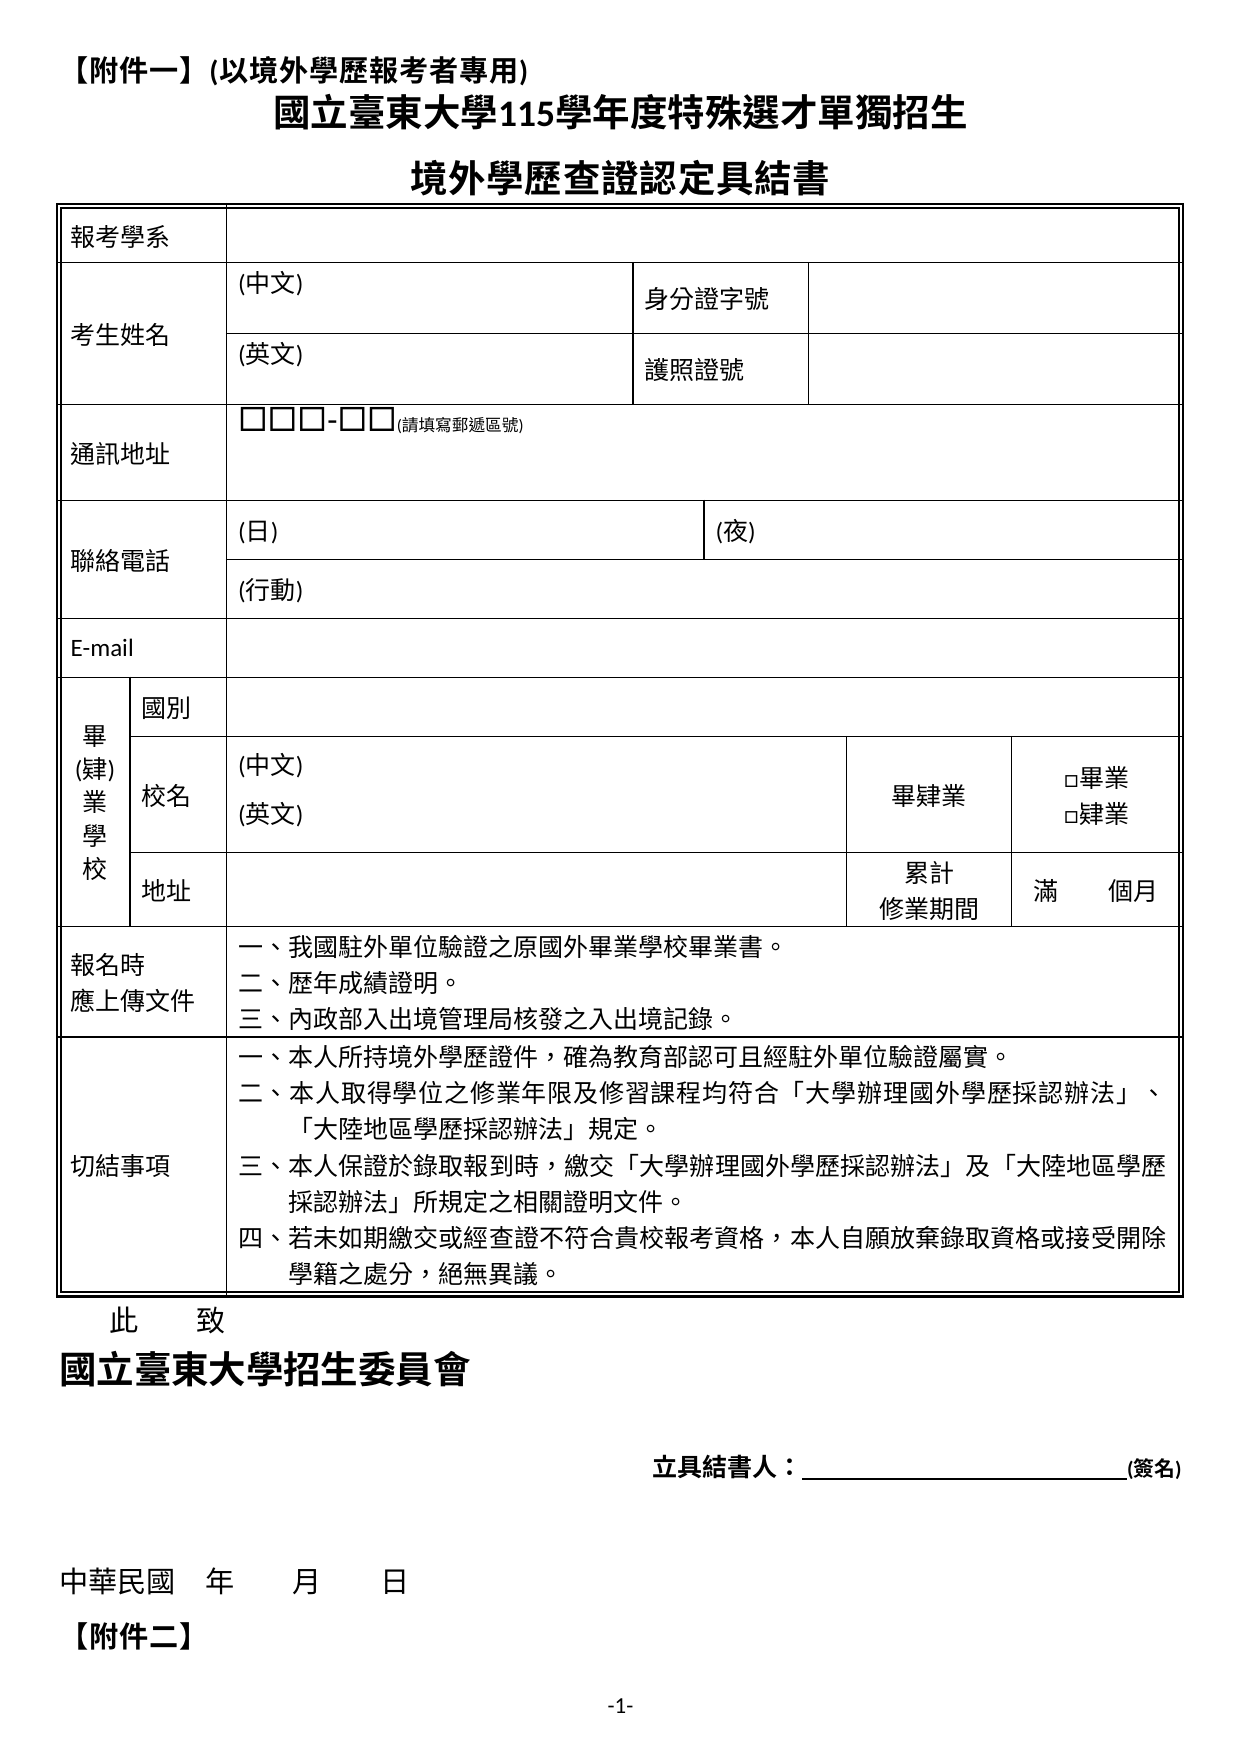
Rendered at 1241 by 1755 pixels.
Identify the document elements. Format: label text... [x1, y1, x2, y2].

table_cell 地址 [131, 853, 226, 926]
text 國立臺東大學招生委員會 [59, 1340, 1181, 1394]
table_cell 考生姓名 [62, 263, 226, 403]
table_header [227, 209, 1178, 262]
table_cell (行動) [227, 560, 1178, 618]
table_cell (中文) (英文) [227, 737, 846, 852]
table_cell 國別 [131, 678, 226, 736]
table_cell 報名時 應上傳文件 [62, 927, 226, 1036]
table_cell [809, 263, 1178, 333]
table_cell 一、本人所持境外學歷證件，確為教育部認可且經駐外單位驗證屬實。 二、本人取得學位之修業年限及修習課程均符合「大學辦理國外學歷採認辦法」、「大陸地區學歷採認辦法」規定。 三、本人保證於錄取報到時，繳交「大學辦理國外學歷採認辦法」及「大陸地區學歷採認辦法」所規定之相關證明文件。 四、若未如期繳交或經查證不符合貴校報考資格，本人自願放棄錄取資格或接受開除學籍之處分，絕無異議。 [227, 1038, 1178, 1291]
text 此 致 [109, 1298, 1181, 1340]
table_cell □畢業 □肄業 [1012, 737, 1178, 852]
table_cell -(請填寫郵遞區號) [227, 405, 1178, 499]
table_cell 一、我國駐外單位驗證之原國外畢業學校畢業書。 二、歴年成績證明。 三、內政部入出境管理局核發之入出境記錄。 [227, 927, 1178, 1036]
table_cell 畢肄業 [847, 737, 1011, 852]
text 立具結書人： (簽名) [59, 1447, 1181, 1483]
table_cell [809, 334, 1178, 403]
table_cell 校名 [131, 737, 226, 852]
table_cell 畢 (肄) 業 學 校 [62, 678, 129, 926]
text 國立臺東大學115學年度特殊選才單獨招生 [59, 90, 1181, 136]
table_cell 切結事項 [62, 1038, 226, 1291]
table_cell (日) [227, 501, 703, 558]
table_header 報考學系 [62, 209, 226, 262]
table_cell E-mail [62, 619, 226, 677]
table_cell 身分證字號 [634, 263, 808, 333]
text 中華民國 年 月 日 [59, 1559, 1181, 1601]
table_cell [227, 678, 1178, 736]
subtitle 境外學歷查證認定具結書 [59, 148, 1181, 203]
table_cell 累計 修業期間 [847, 853, 1011, 926]
table_cell 護照證號 [634, 334, 808, 403]
table_cell 滿 個月 [1012, 853, 1178, 926]
table_cell 通訊地址 [62, 405, 226, 499]
table_cell (夜) [705, 501, 1178, 558]
table_cell [227, 853, 846, 926]
subtitle 【附件二】 [59, 1614, 1181, 1656]
table_cell (中文) [227, 263, 632, 333]
subtitle 【附件一】(以境外學歷報考者專用) [59, 48, 1181, 90]
table_cell (英文) [227, 334, 632, 403]
table_cell 聯絡電話 [62, 501, 226, 618]
table_cell [227, 619, 1178, 677]
